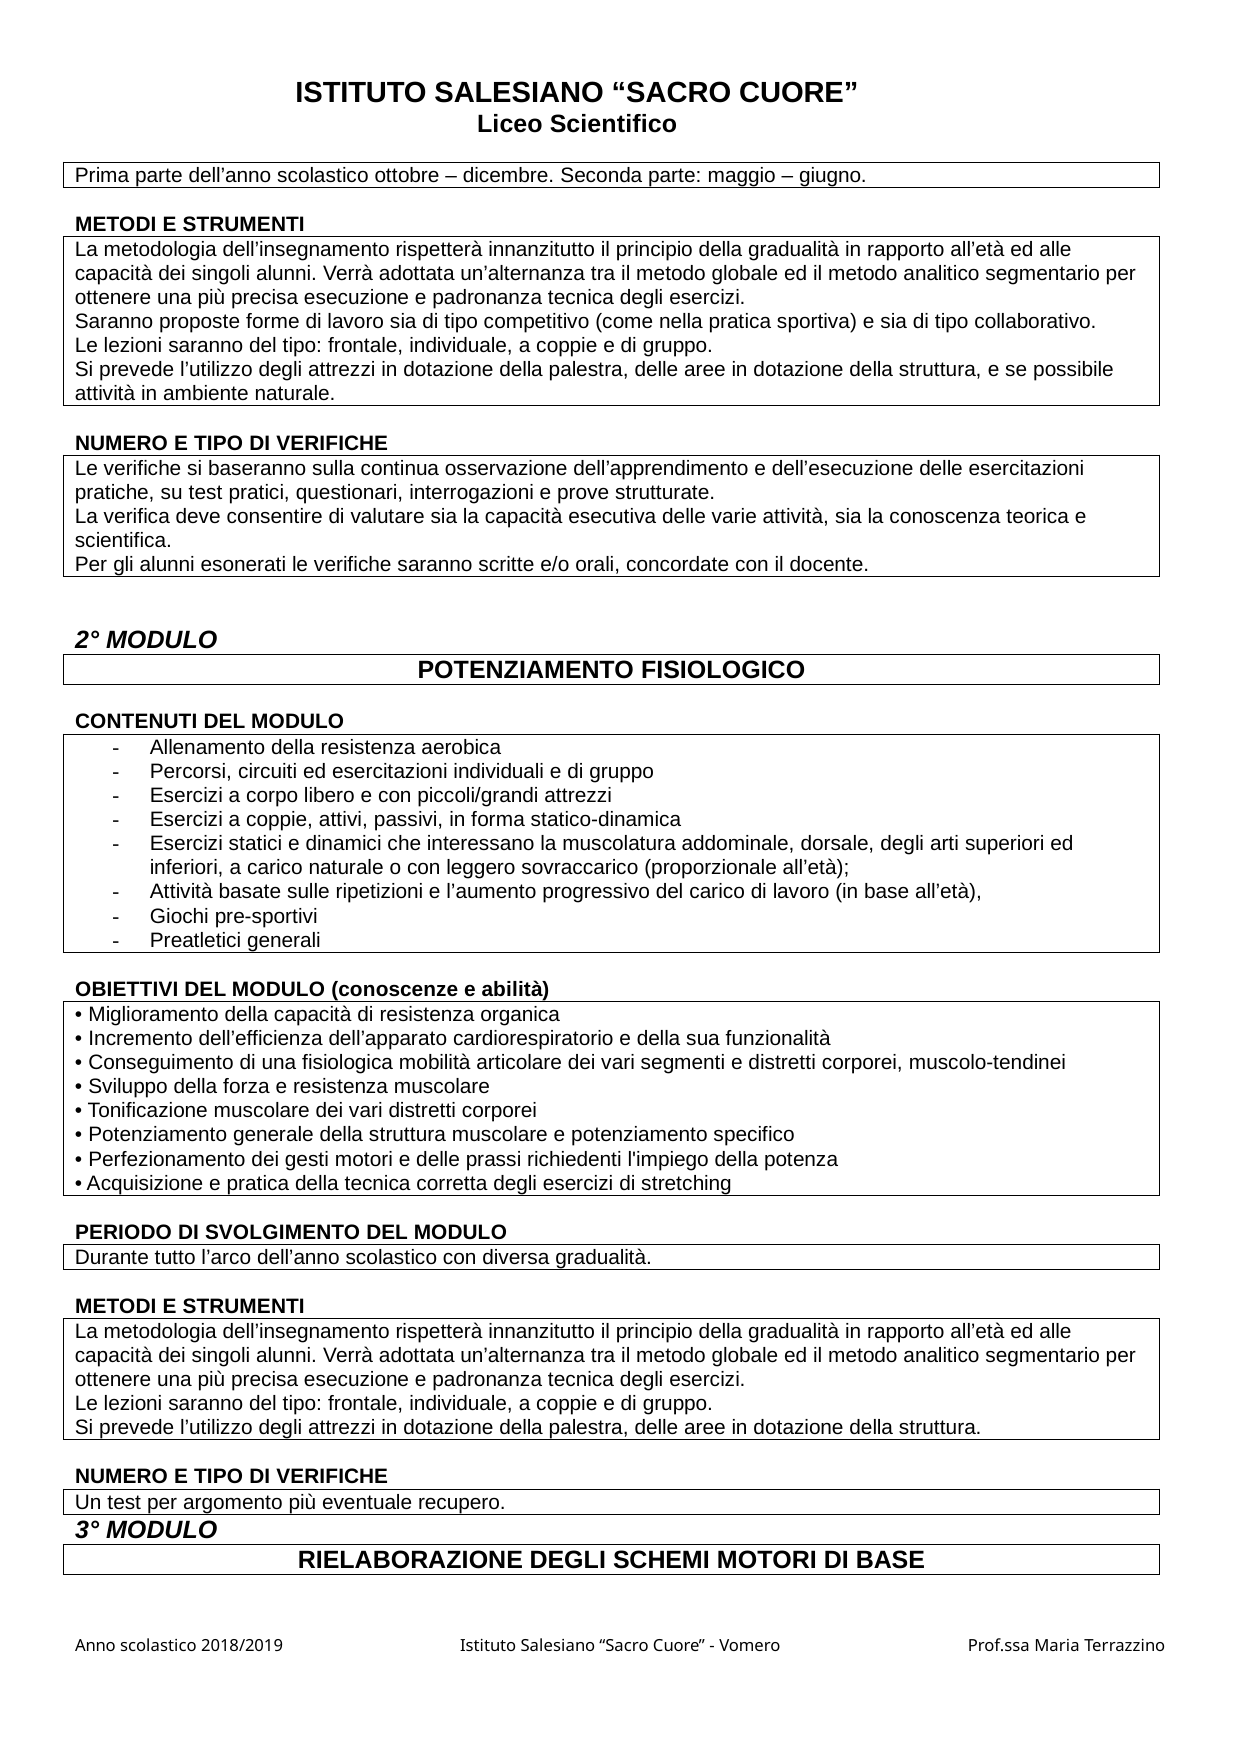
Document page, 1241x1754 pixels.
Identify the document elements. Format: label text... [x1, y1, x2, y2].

table_header • Miglioramento della capacità di resistenza organica • Incremento dell’efficienza dell’apparato cardiorespiratorio e della sua funzionalità • Conseguimento di una fisiologica mobilità articolare dei vari segmenti e distretti corporei, muscolo-tendinei • Sviluppo della forza e resistenza muscolare • Tonificazione muscolare dei vari distretti corporei • Potenziamento generale della struttura muscolare e potenziamento specifico • Perfezionamento dei gesti motori e delle prassi richiedenti l'impiego della potenza • Acquisizione e pratica della tecnica corretta degli esercizi di stretching [64, 1002, 1159, 1194]
text 2° MODULO [75, 625, 1165, 654]
text 3° MODULO [75, 1515, 1165, 1544]
text NUMERO E TIPO DI VERIFICHE [75, 431, 1165, 454]
table_header La metodologia dell’insegnamento rispetterà innanzitutto il principio della gradualità in rapporto all’età ed alle capacità dei singoli alunni. Verrà adottata un’alternanza tra il metodo globale ed il metodo analitico segmentario per ottenere una più precisa esecuzione e padronanza tecnica degli esercizi. Saranno proposte forme di lavoro sia di tipo competitivo (come nella pratica sportiva) e sia di tipo collaborativo. Le lezioni saranno del tipo: frontale, individuale, a coppie e di gruppo. Si prevede l’utilizzo degli attrezzi in dotazione della palestra, delle aree in dotazione della struttura, e se possibile attività in ambiente naturale. [64, 237, 1159, 405]
table_header La metodologia dell’insegnamento rispetterà innanzitutto il principio della gradualità in rapporto all’età ed alle capacità dei singoli alunni. Verrà adottata un’alternanza tra il metodo globale ed il metodo analitico segmentario per ottenere una più precisa esecuzione e padronanza tecnica degli esercizi. Le lezioni saranno del tipo: frontale, individuale, a coppie e di gruppo. Si prevede l’utilizzo degli attrezzi in dotazione della palestra, delle aree in dotazione della struttura. [64, 1319, 1159, 1439]
table_header Un test per argomento più eventuale recupero. [64, 1490, 1159, 1514]
text OBIETTIVI DEL MODULO (conoscenze e abilità) [75, 977, 1165, 1001]
table_header POTENZIAMENTO FISIOLOGICO [64, 655, 1159, 684]
table_header Durante tutto l’arco dell’anno scolastico con diversa gradualità. [64, 1245, 1159, 1269]
text METODI E STRUMENTI [75, 1294, 1165, 1318]
text NUMERO E TIPO DI VERIFICHE [75, 1464, 1165, 1488]
table_header Le verifiche si baseranno sulla continua osservazione dell’apprendimento e dell’esecuzione delle esercitazioni pratiche, su test pratici, questionari, interrogazioni e prove strutturate. La verifica deve consentire di valutare sia la capacità esecutiva delle varie attività, sia la conoscenza teorica e scientifica. Per gli alunni esonerati le verifiche saranno scritte e/o orali, concordate con il docente. [64, 456, 1159, 576]
table_header Prima parte dell’anno scolastico ottobre – dicembre. Seconda parte: maggio – giugno. [64, 163, 1159, 187]
table_header Allenamento della resistenza aerobica Percorsi, circuiti ed esercitazioni individuali e di gruppo Esercizi a corpo libero e con piccoli/grandi attrezzi Esercizi a coppie, attivi, passivi, in forma statico-dinamica Esercizi statici e dinamici che interessano la muscolatura addominale, dorsale, degli arti superiori ed inferiori, a carico naturale o con leggero sovraccarico (proporzionale all’età); Attività basate sulle ripetizioni e l’aumento progressivo del carico di lavoro (in base all’età), Giochi pre-sportivi Preatletici generali [64, 735, 1159, 952]
table_header RIELABORAZIONE DEGLI SCHEMI MOTORI DI BASE [64, 1545, 1159, 1574]
text PERIODO DI SVOLGIMENTO DEL MODULO [75, 1220, 1165, 1244]
text METODI E STRUMENTI [75, 212, 1165, 236]
text CONTENUTI DEL MODULO [75, 709, 1165, 733]
